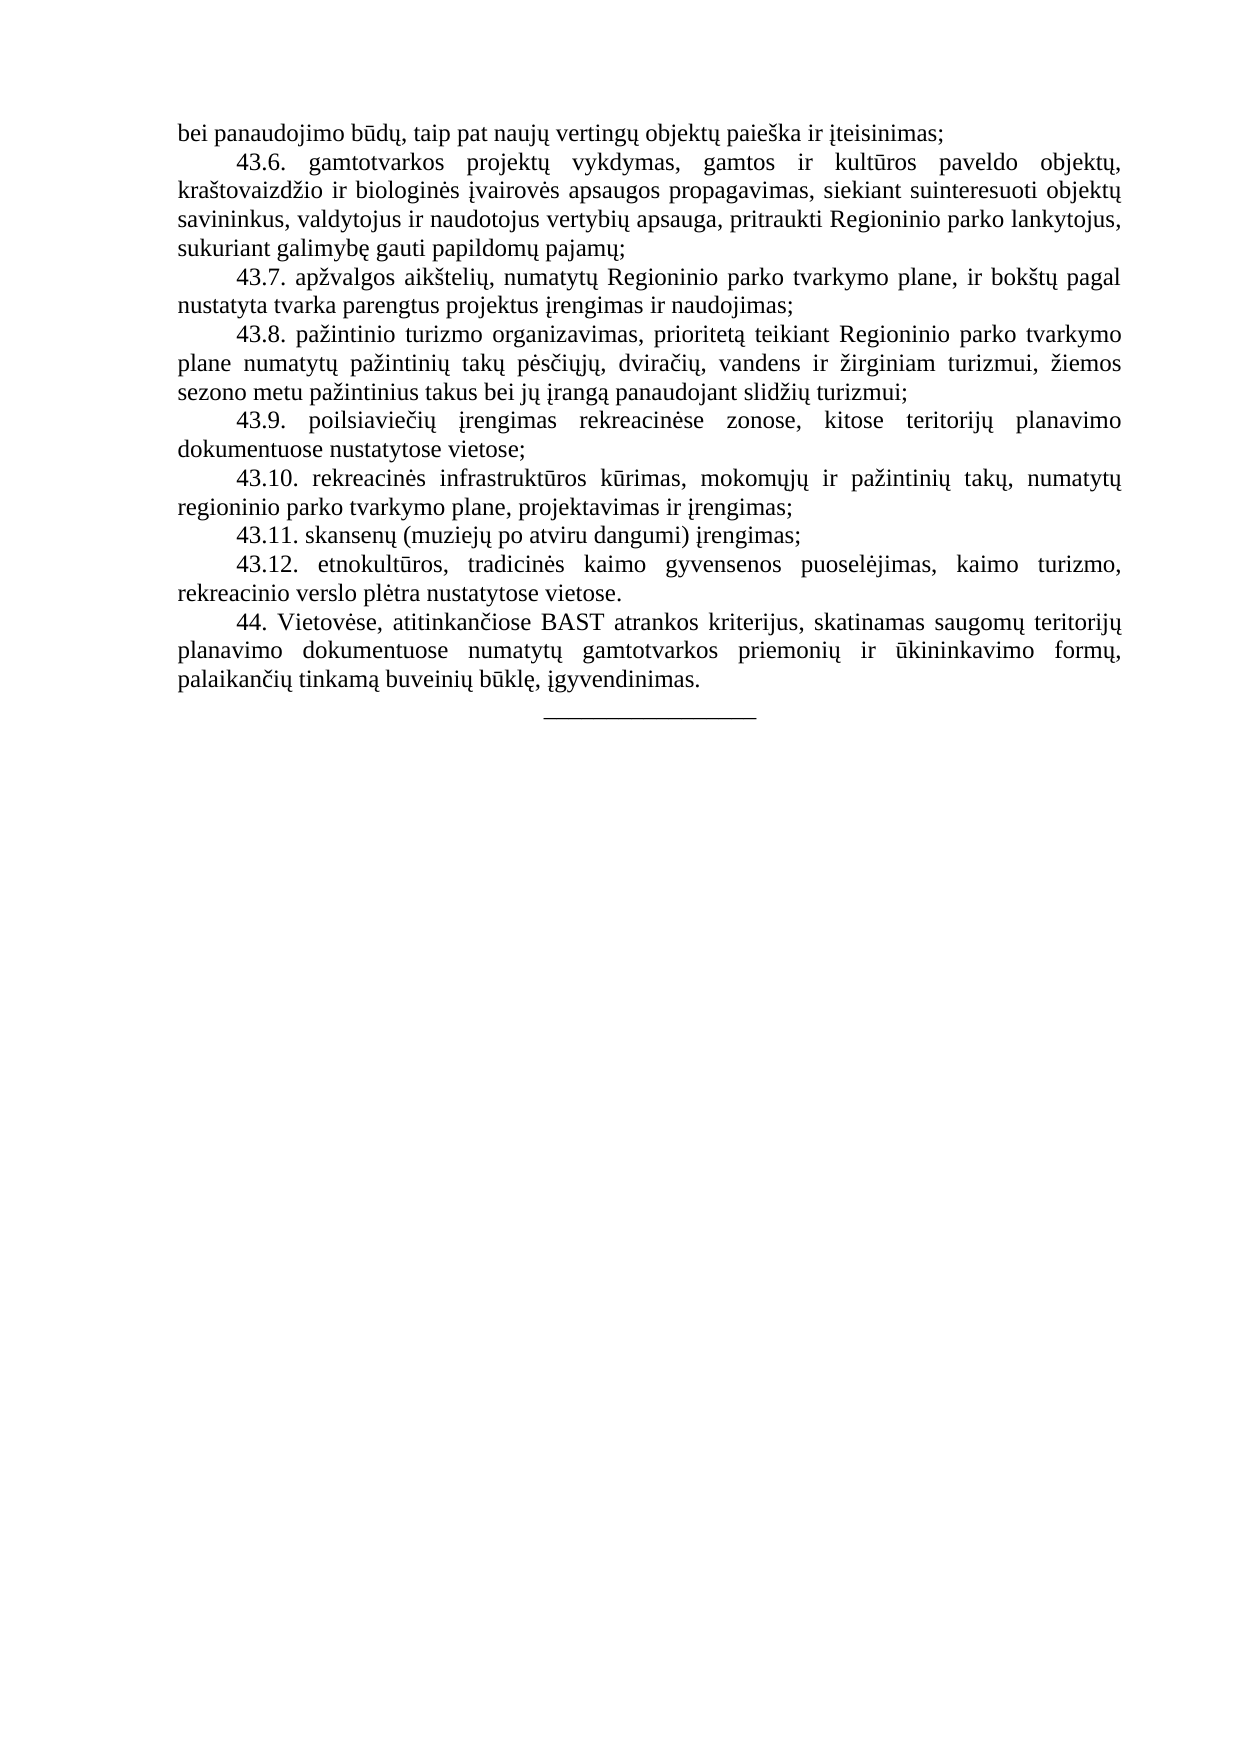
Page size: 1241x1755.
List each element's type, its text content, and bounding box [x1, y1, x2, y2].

text _________________ [177, 693, 1122, 722]
text 43.11. skansenų (muziejų po atviru dangumi) įrengimas; [177, 521, 1122, 549]
text bei panaudojimo būdų, taip pat naujų vertingų objektų paieška ir įteisinimas; [177, 118, 1122, 147]
text 44. Vietovėse, atitinkančiose BAST atrankos kriterijus, skatinamas saugomų teritorijų planavimo dokumentuose numatytų gamtotvarkos priemonių ir ūkininkavimo formų, palaikančių tinkamą buveinių būklę, įgyvendinimas. [177, 607, 1122, 693]
text 43.9. poilsiaviečių įrengimas rekreacinėse zonose, kitose teritorijų planavimo dokumentuose nustatytose vietose; [177, 406, 1122, 463]
text 43.8. pažintinio turizmo organizavimas, prioritetą teikiant Regioninio parko tvarkymo plane numatytų pažintinių takų pėsčiųjų, dviračių, vandens ir žirginiam turizmui, žiemos sezono metu pažintinius takus bei jų įrangą panaudojant slidžių turizmui; [177, 319, 1122, 406]
text 43.10. rekreacinės infrastruktūros kūrimas, mokomųjų ir pažintinių takų, numatytų regioninio parko tvarkymo plane, projektavimas ir įrengimas; [177, 463, 1122, 521]
text 43.12. etnokultūros, tradicinės kaimo gyvensenos puoselėjimas, kaimo turizmo, rekreacinio verslo plėtra nustatytose vietose. [177, 549, 1122, 607]
text 43.7. apžvalgos aikštelių, numatytų Regioninio parko tvarkymo plane, ir bokštų pagal nustatyta tvarka parengtus projektus įrengimas ir naudojimas; [177, 262, 1122, 319]
text 43.6. gamtotvarkos projektų vykdymas, gamtos ir kultūros paveldo objektų, kraštovaizdžio ir biologinės įvairovės apsaugos propagavimas, siekiant suinteresuoti objektų savininkus, valdytojus ir naudotojus vertybių apsauga, pritraukti Regioninio parko lankytojus, sukuriant galimybę gauti papildomų pajamų; [177, 147, 1122, 262]
